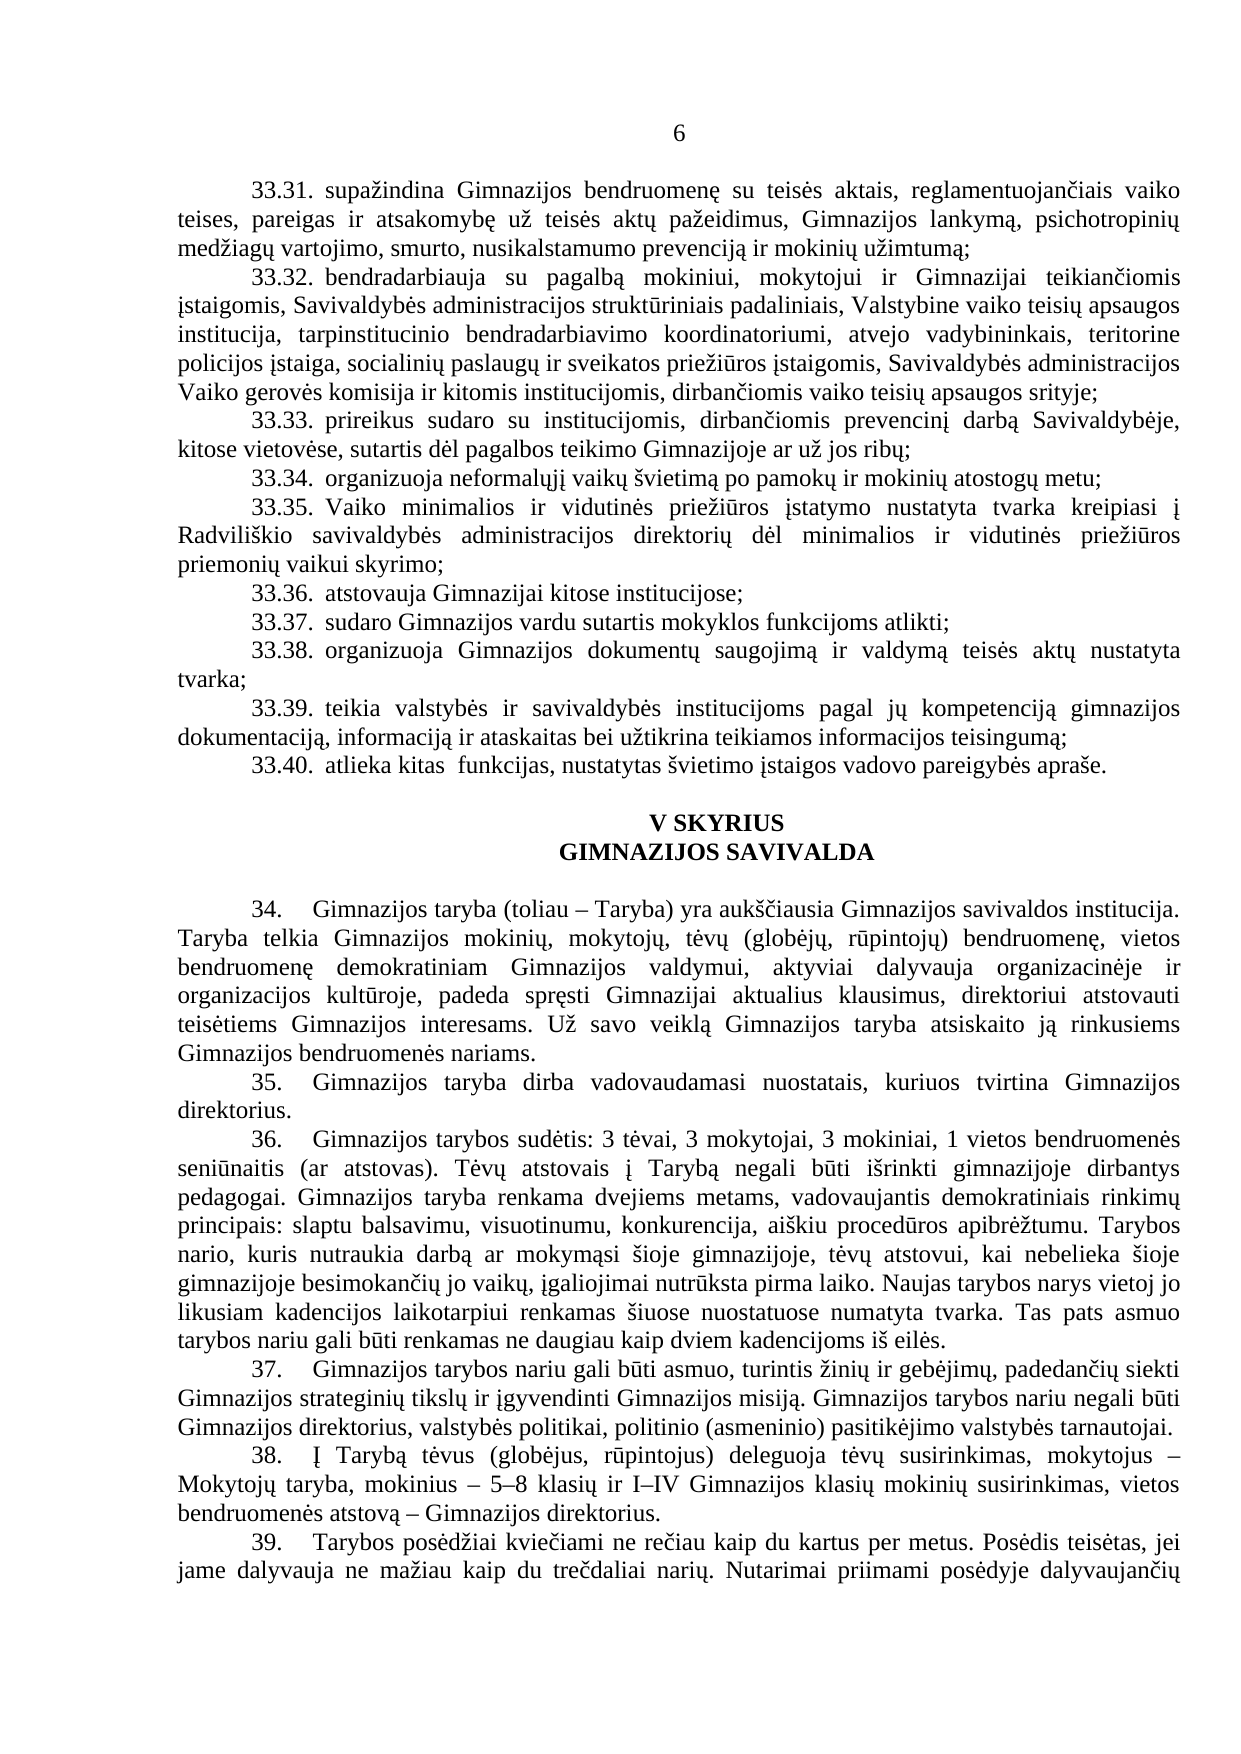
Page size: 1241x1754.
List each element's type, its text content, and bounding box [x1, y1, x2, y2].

text 37. Gimnazijos tarybos nariu gali būti asmuo, turintis žinių ir gebėjimų, padedančių siekti Gimnazijos strateginių tikslų ir įgyvendinti Gimnazijos misiją. Gimnazijos tarybos nariu negali būti Gimnazijos direktorius, valstybės politikai, politinio (asmeninio) pasitikėjimo valstybės tarnautojai. [177, 1354, 1181, 1441]
text 33.31. supažindina Gimnazijos bendruomenę su teisės aktais, reglamentuojančiais vaiko teises, pareigas ir atsakomybę už teisės aktų pažeidimus, Gimnazijos lankymą, psichotropinių medžiagų vartojimo, smurto, nusikalstamumo prevenciją ir mokinių užimtumą; [177, 176, 1181, 262]
text 33.36. atstovauja Gimnazijai kitose institucijose; [177, 578, 1181, 607]
text 33.40. atlieka kitas funkcijas, nustatytas švietimo įstaigos vadovo pareigybės apraše. [177, 751, 1181, 779]
text 39. Tarybos posėdžiai kviečiami ne rečiau kaip du kartus per metus. Posėdis teisėtas, jei jame dalyvauja ne mažiau kaip du trečdaliai narių. Nutarimai priimami posėdyje dalyvaujančių [177, 1527, 1181, 1584]
text 34. Gimnazijos taryba (toliau – Taryba) yra aukščiausia Gimnazijos savivaldos institucija. Taryba telkia Gimnazijos mokinių, mokytojų, tėvų (globėjų, rūpintojų) bendruomenę, vietos bendruomenę demokratiniam Gimnazijos valdymui, aktyviai dalyvauja organizacinėje ir organizacijos kultūroje, padeda spręsti Gimnazijai aktualius klausimus, direktoriui atstovauti teisėtiems Gimnazijos interesams. Už savo veiklą Gimnazijos taryba atsiskaito ją rinkusiems Gimnazijos bendruomenės nariams. [177, 894, 1181, 1067]
text 33.37. sudaro Gimnazijos vardu sutartis mokyklos funkcijoms atlikti; [177, 607, 1181, 636]
text 33.32. bendradarbiauja su pagalbą mokiniui, mokytojui ir Gimnazijai teikiančiomis įstaigomis, Savivaldybės administracijos struktūriniais padaliniais, Valstybine vaiko teisių apsaugos institucija, tarpinstitucinio bendradarbiavimo koordinatoriumi, atvejo vadybininkais, teritorine policijos įstaiga, socialinių paslaugų ir sveikatos priežiūros įstaigomis, Savivaldybės administracijos Vaiko gerovės komisija ir kitomis institucijomis, dirbančiomis vaiko teisių apsaugos srityje; [177, 262, 1181, 406]
text 33.35. Vaiko minimalios ir vidutinės priežiūros įstatymo nustatyta tvarka kreipiasi į Radviliškio savivaldybės administracijos direktorių dėl minimalios ir vidutinės priežiūros priemonių vaikui skyrimo; [177, 492, 1181, 578]
text 33.38. organizuoja Gimnazijos dokumentų saugojimą ir valdymą teisės aktų nustatyta tvarka; [177, 636, 1181, 693]
text 33.39. teikia valstybės ir savivaldybės institucijoms pagal jų kompetenciją gimnazijos dokumentaciją, informaciją ir ataskaitas bei užtikrina teikiamos informacijos teisingumą; [177, 693, 1181, 751]
text 36. Gimnazijos tarybos sudėtis: 3 tėvai, 3 mokytojai, 3 mokiniai, 1 vietos bendruomenės seniūnaitis (ar atstovas). Tėvų atstovais į Tarybą negali būti išrinkti gimnazijoje dirbantys pedagogai. Gimnazijos taryba renkama dvejiems metams, vadovaujantis demokratiniais rinkimų principais: slaptu balsavimu, visuotinumu, konkurencija, aiškiu procedūros apibrėžtumu. Tarybos nario, kuris nutraukia darbą ar mokymąsi šioje gimnazijoje, tėvų atstovui, kai nebelieka šioje gimnazijoje besimokančių jo vaikų, įgaliojimai nutrūksta pirma laiko. Naujas tarybos narys vietoj jo likusiam kadencijos laikotarpiui renkamas šiuose nuostatuose numatyta tvarka. Tas pats asmuo tarybos nariu gali būti renkamas ne daugiau kaip dviem kadencijoms iš eilės. [177, 1124, 1181, 1354]
text 35. Gimnazijos taryba dirba vadovaudamasi nuostatais, kuriuos tvirtina Gimnazijos direktorius. [177, 1067, 1181, 1124]
text 38. Į Tarybą tėvus (globėjus, rūpintojus) deleguoja tėvų susirinkimas, mokytojus – Mokytojų taryba, mokinius – 5–8 klasių ir I–IV Gimnazijos klasių mokinių susirinkimas, vietos bendruomenės atstovą – Gimnazijos direktorius. [177, 1441, 1181, 1527]
text V SKYRIUS [252, 808, 1181, 837]
text 33.33. prireikus sudaro su institucijomis, dirbančiomis prevencinį darbą Savivaldybėje, kitose vietovėse, sutartis dėl pagalbos teikimo Gimnazijoje ar už jos ribų; [177, 406, 1181, 463]
text 33.34. organizuoja neformalųjį vaikų švietimą po pamokų ir mokinių atostogų metu; [177, 463, 1181, 492]
text GIMNAZIJOS SAVIVALDA [252, 837, 1181, 866]
